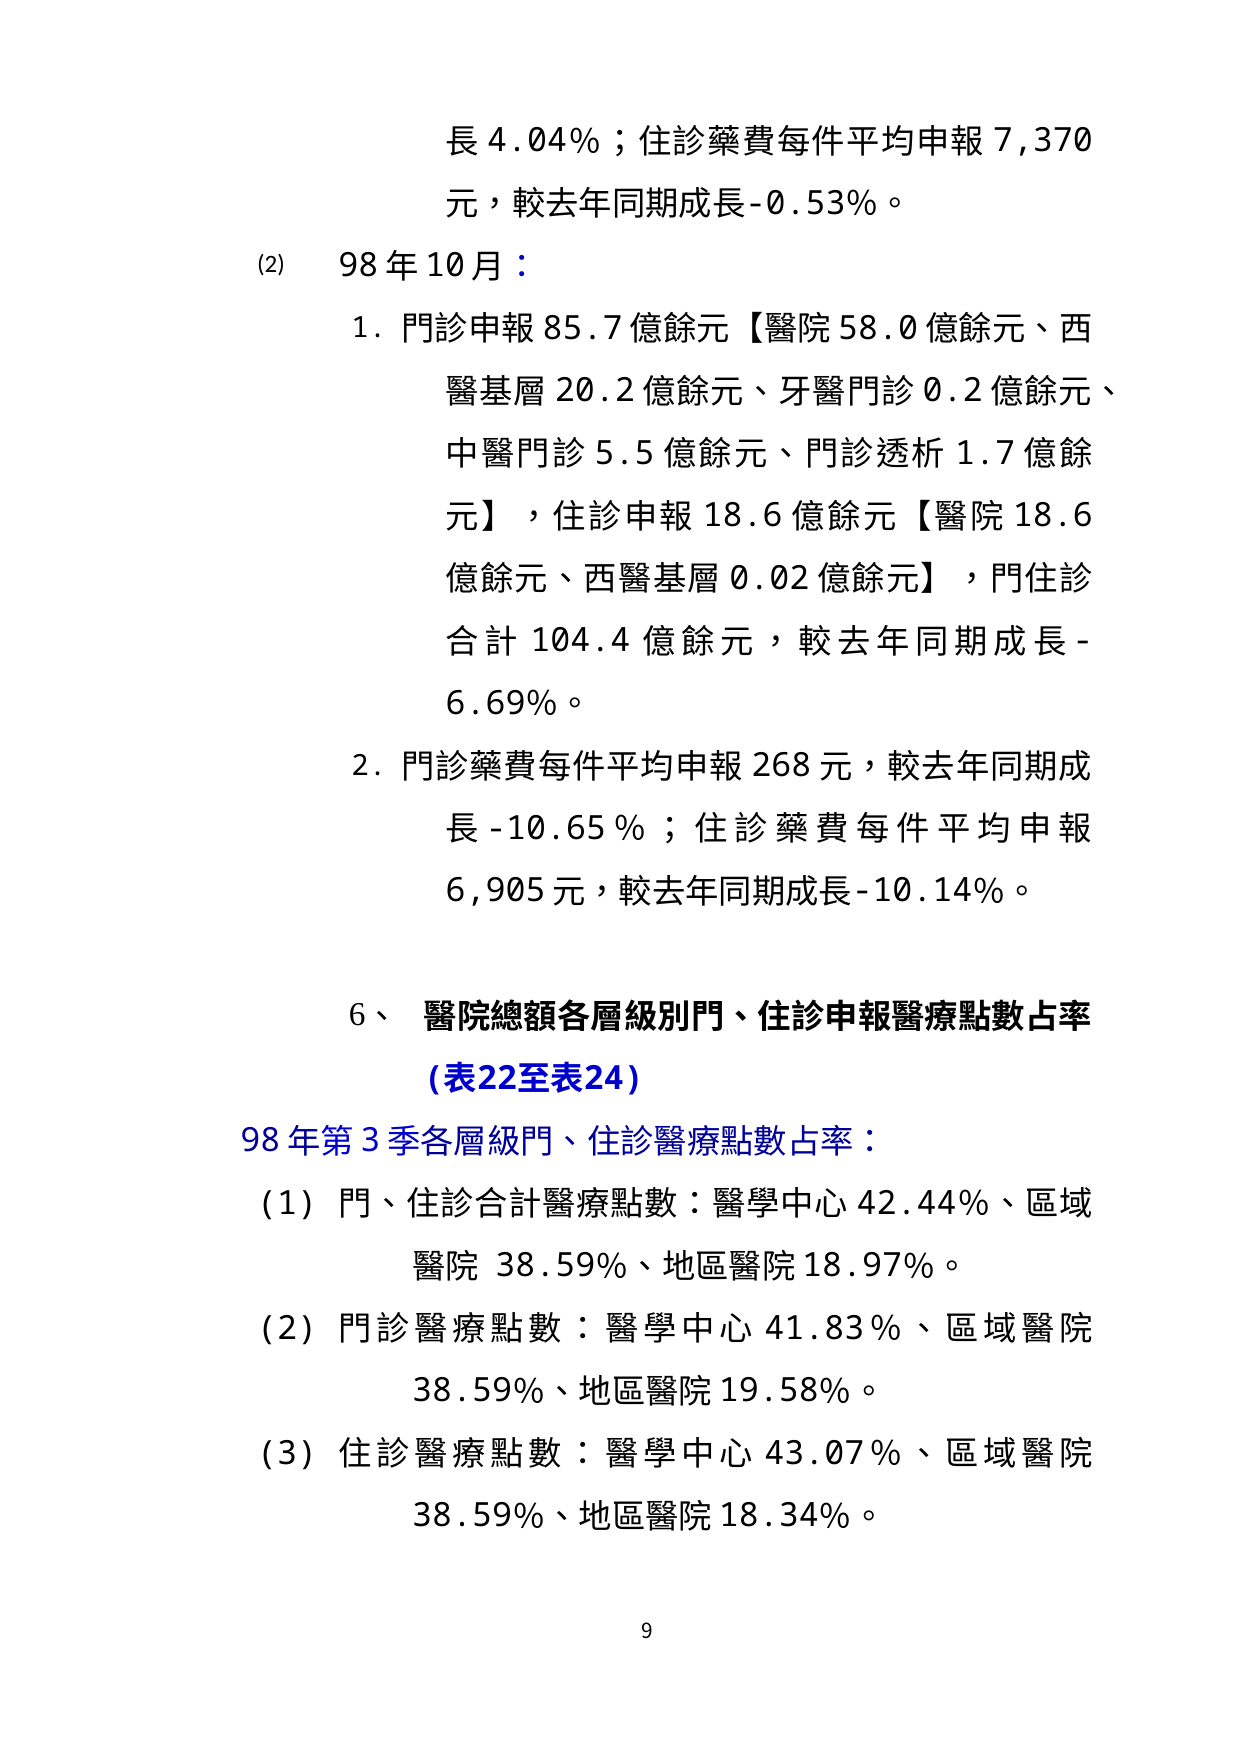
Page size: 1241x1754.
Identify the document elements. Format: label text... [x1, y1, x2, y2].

text 98年第3季各層級門、住診醫療點數占率： [207, 1097, 1093, 1159]
list 長4.04％；住診藥費每件平均申報7,370元，較去年同期成長-0.53％。 [351, 97, 1093, 222]
list 門診申報85.7億餘元【醫院58.0億餘元、西醫基層20.2億餘元、牙醫門診0.2億餘元、中醫門診5.5億餘元、門診透析1.7億餘元】，住診申報18.6億餘元【醫院18.6億餘元、西醫基層0.02億餘元】，門住診合計104.4億餘元，較去年同期成長-6.69％。 [351, 284, 1093, 722]
list 醫院總額各層級別門、住診申報醫療點數占率(表22至表24) [348, 972, 1093, 1097]
list 門診藥費每件平均申報268元，較去年同期成長-10.65％；住診藥費每件平均申報6,905元，較去年同期成長-10.14％。 [351, 722, 1093, 909]
list 住診醫療點數：醫學中心43.07％、區域醫院38.59％、地區醫院18.34％。 [257, 1409, 1093, 1534]
list 門診醫療點數：醫學中心41.83％、區域醫院38.59％、地區醫院19.58％。 [257, 1284, 1093, 1409]
list 98年10月： [257, 222, 1093, 284]
list 門、住診合計醫療點數：醫學中心42.44％、區域醫院 38.59％、地區醫院18.97％。 [257, 1159, 1093, 1284]
